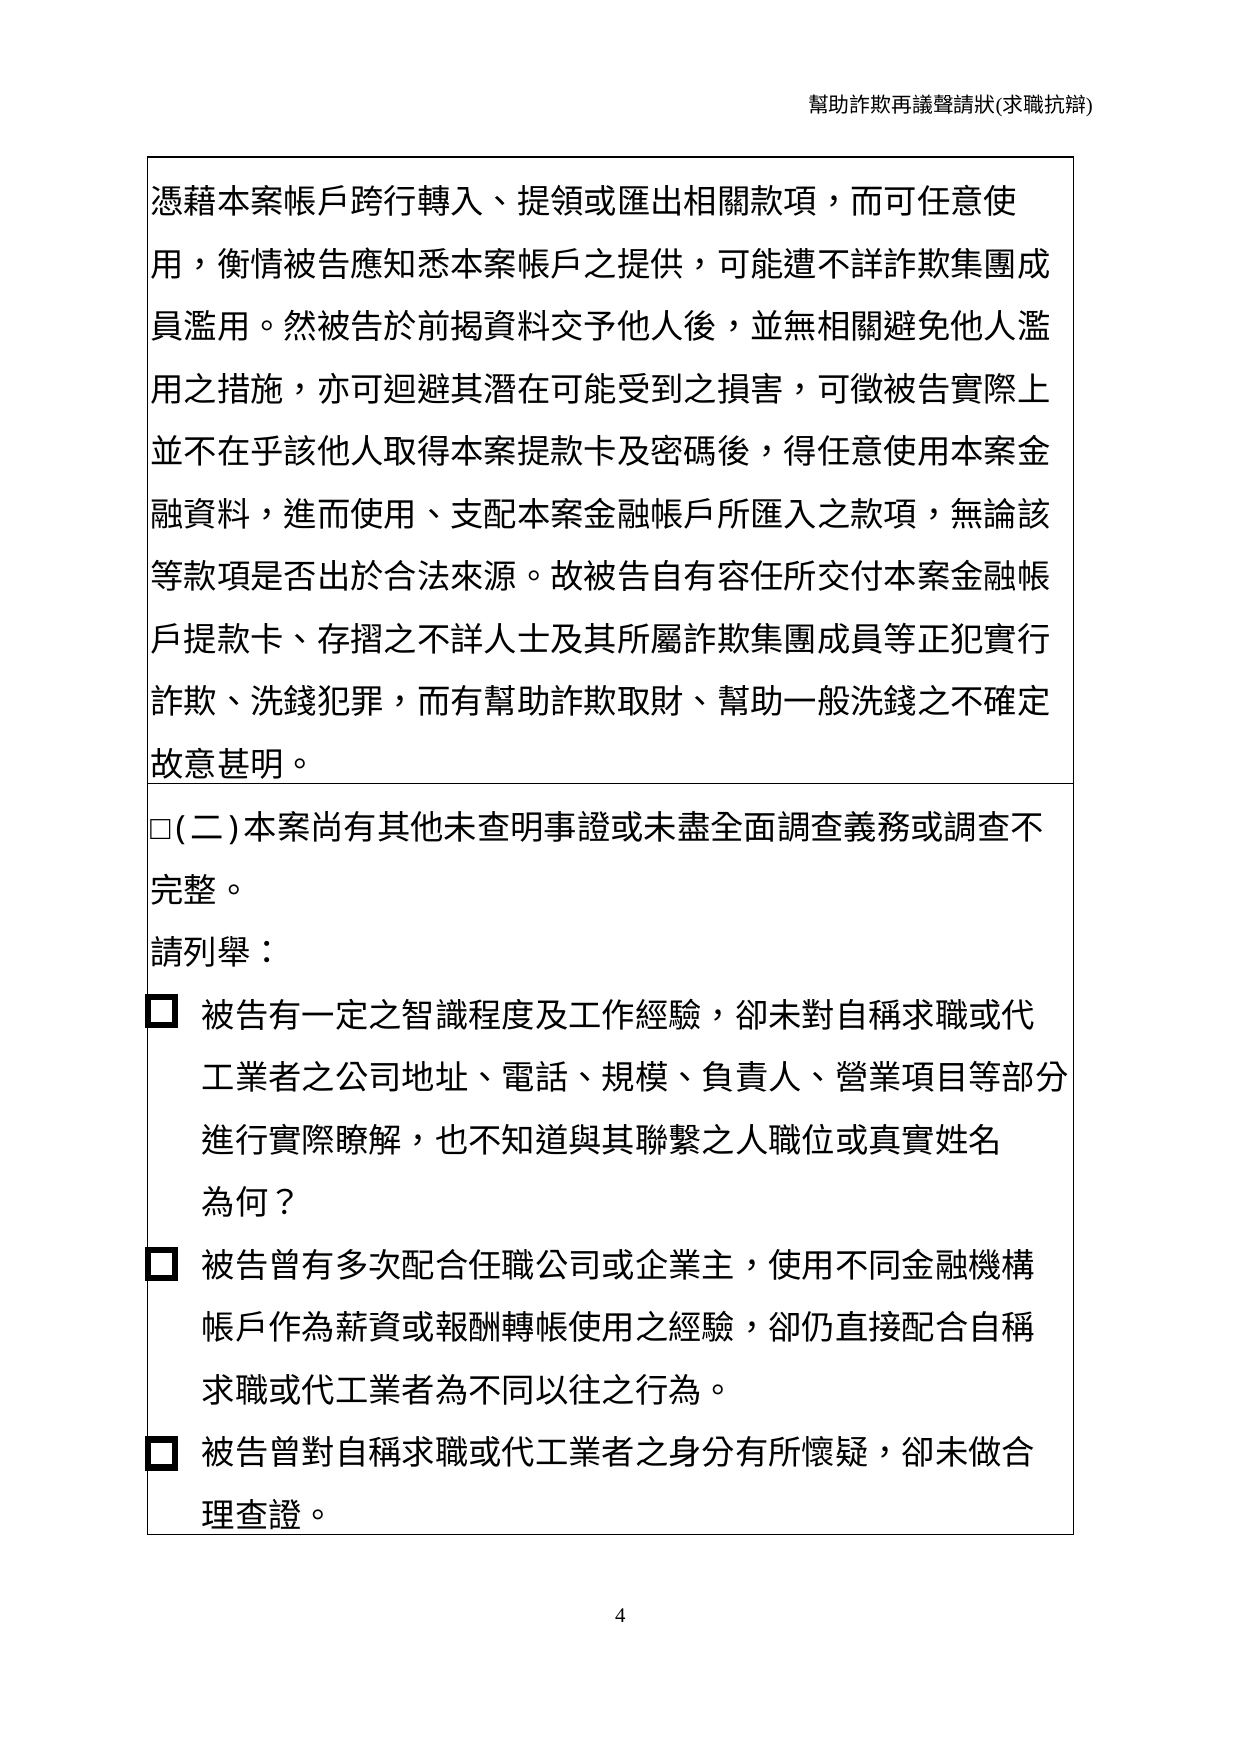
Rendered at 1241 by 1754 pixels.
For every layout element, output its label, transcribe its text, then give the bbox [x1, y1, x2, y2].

table_cell □(二)本案尚有其他未查明事證或未盡全面調查義務或調查不完整。 請列舉： 被告有一定之智識程度及工作經驗，卻未對自稱求職或代 工業者之公司地址、電話、規模、負責人、營業項目等部分 進行實際瞭解，也不知道與其聯繫之人職位或真實姓名 為何？ 被告曾有多次配合任職公司或企業主，使用不同金融機構 帳戶作為薪資或報酬轉帳使用之經驗，卻仍直接配合自稱 求職或代工業者為不同以往之行為。 被告曾對自稱求職或代工業者之身分有所懷疑，卻未做合 理查證。 被告未曾詢問關於其所應徵工作之細節，甚至於自稱求職或 代工業者傳送合約書時，亦未針對合約書所載細節，如休假、薪資計算或給付方法等內容加以詢問。 被告應徵家庭代工，自稱代工業者竟未要求被告提供身分資 料、書立切結書或提出相當之擔保加以確保，與一般代工 業者為免被告無法完成代工或其他因素致遭受損失，可能 要求之擔保條件不同。 被告提供個人帳戶資料行為可獲得不相當之報酬或利益。 被告發覺個人帳戶內匯入不明款項後，未獲自稱求職或代 工業者任何或合理說明，仍未採取立即掛失，或報警處理之 阻斷方式，反任由對方使用其帳戶，直至金融機構通知之 時。 被告於款項匯入、轉匯或層轉過程中，應允配合自稱求職或 代工業者，向金融機構人員謊稱匯款係自己使用轉帳，以應 付查核。 [148, 784, 1073, 1533]
table_cell 憑藉本案帳戶跨行轉入、提領或匯出相關款項，而可任意使用，衡情被告應知悉本案帳戶之提供，可能遭不詳詐欺集團成員濫用。然被告於前揭資料交予他人後，並無相關避免他人濫用之措施，亦可迴避其潛在可能受到之損害，可徵被告實際上並不在乎該他人取得本案提款卡及密碼後，得任意使用本案金融資料，進而使用、支配本案金融帳戶所匯入之款項，無論該等款項是否出於合法來源。故被告自有容任所交付本案金融帳戶提款卡、存摺之不詳人士及其所屬詐欺集團成員等正犯實行詐欺、洗錢犯罪，而有幫助詐欺取財、幫助一般洗錢之不確定故意甚明。 [148, 158, 1073, 782]
